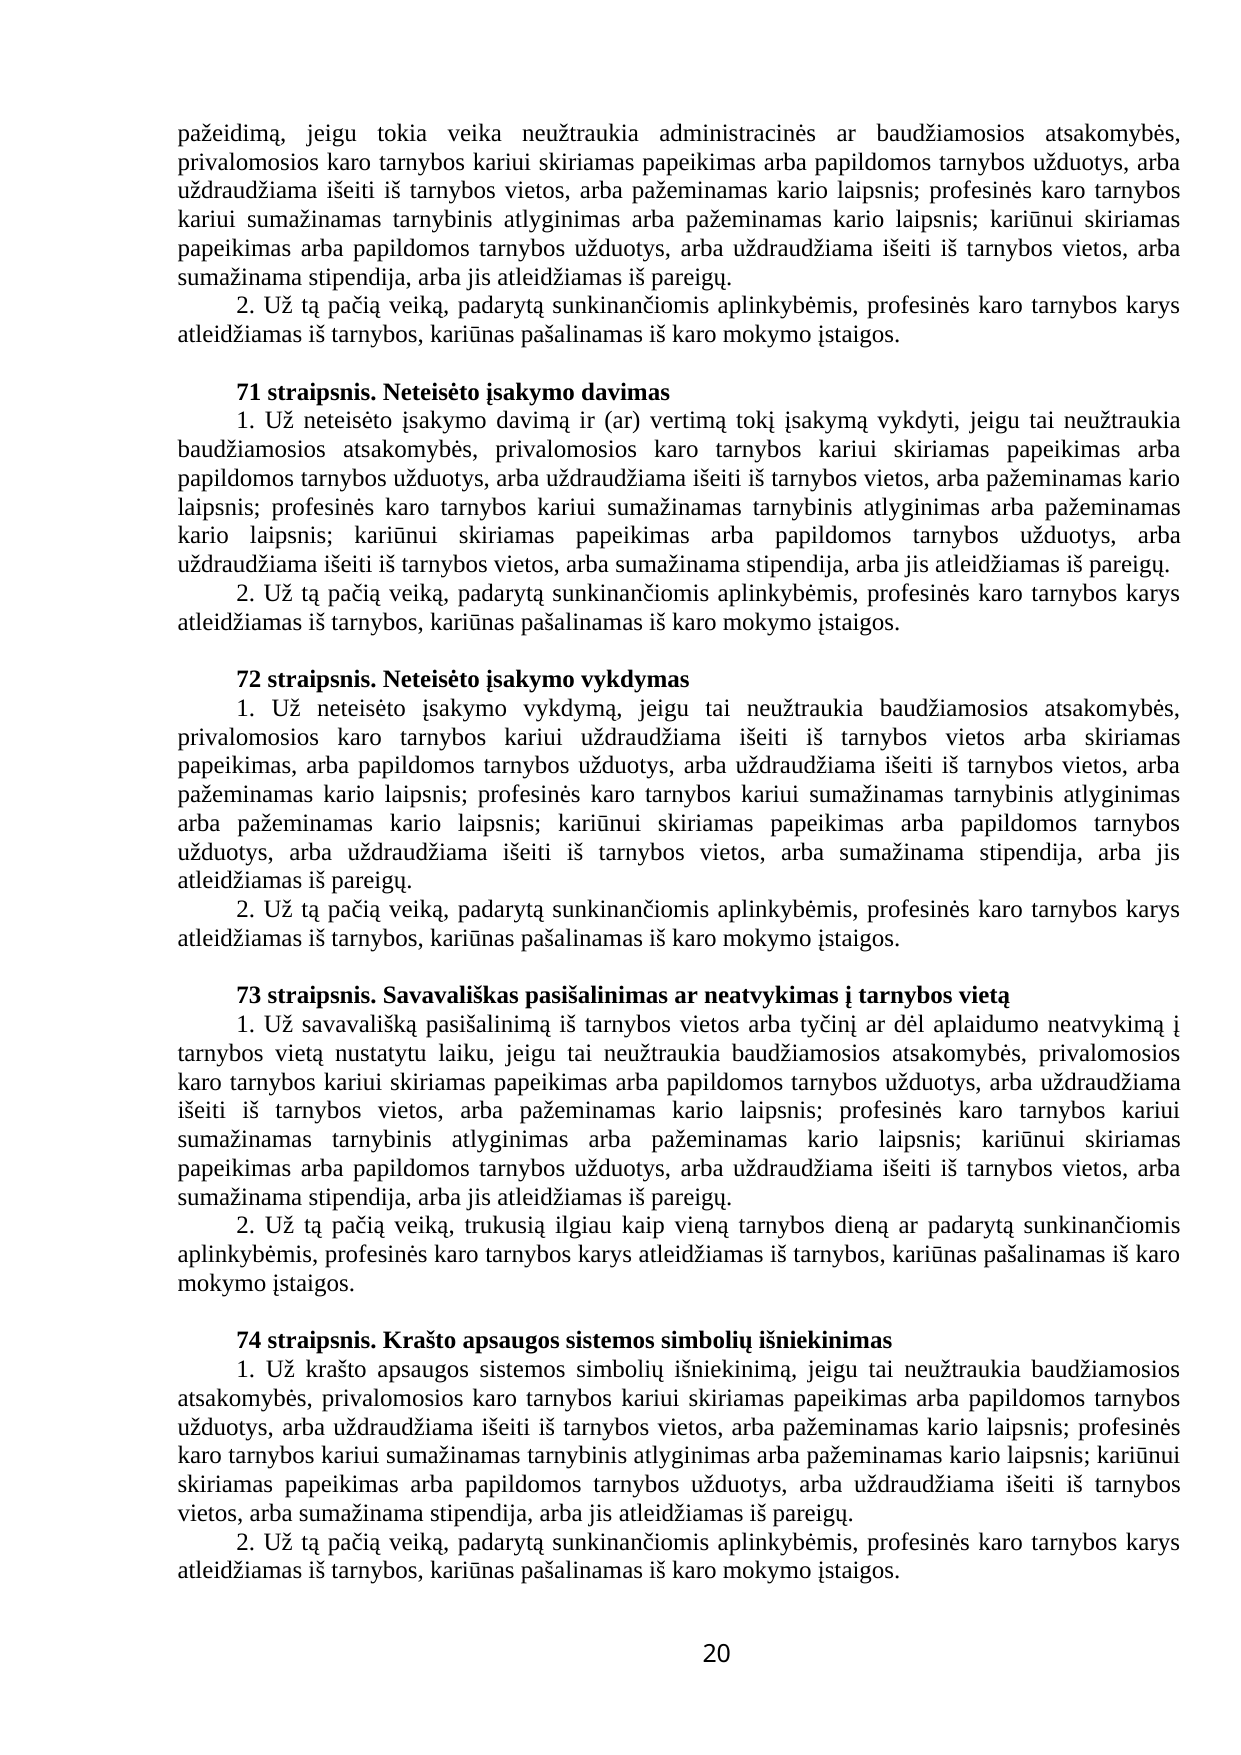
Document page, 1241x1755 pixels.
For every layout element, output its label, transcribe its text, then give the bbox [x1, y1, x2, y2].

text 1. Už krašto apsaugos sistemos simbolių išniekinimą, jeigu tai neužtraukia baudžiamosios atsakomybės, privalomosios karo tarnybos kariui skiriamas papeikimas arba papildomos tarnybos užduotys, arba uždraudžiama išeiti iš tarnybos vietos, arba pažeminamas kario laipsnis; profesinės karo tarnybos kariui sumažinamas tarnybinis atlyginimas arba pažeminamas kario laipsnis; kariūnui skiriamas papeikimas arba papildomos tarnybos užduotys, arba uždraudžiama išeiti iš tarnybos vietos, arba sumažinama stipendija, arba jis atleidžiamas iš pareigų. [177, 1354, 1181, 1527]
text 2. Už tą pačią veiką, trukusią ilgiau kaip vieną tarnybos dieną ar padarytą sunkinančiomis aplinkybėmis, profesinės karo tarnybos karys atleidžiamas iš tarnybos, kariūnas pašalinamas iš karo mokymo įstaigos. [177, 1211, 1181, 1297]
text 72 straipsnis. Neteisėto įsakymo vykdymas [177, 664, 1181, 693]
text 71 straipsnis. Neteisėto įsakymo davimas [177, 377, 1181, 406]
text 2. Už tą pačią veiką, padarytą sunkinančiomis aplinkybėmis, profesinės karo tarnybos karys atleidžiamas iš tarnybos, kariūnas pašalinamas iš karo mokymo įstaigos. [177, 894, 1181, 952]
text 2. Už tą pačią veiką, padarytą sunkinančiomis aplinkybėmis, profesinės karo tarnybos karys atleidžiamas iš tarnybos, kariūnas pašalinamas iš karo mokymo įstaigos. [177, 578, 1181, 636]
text pažeidimą, jeigu tokia veika neužtraukia administracinės ar baudžiamosios atsakomybės, privalomosios karo tarnybos kariui skiriamas papeikimas arba papildomos tarnybos užduotys, arba uždraudžiama išeiti iš tarnybos vietos, arba pažeminamas kario laipsnis; profesinės karo tarnybos kariui sumažinamas tarnybinis atlyginimas arba pažeminamas kario laipsnis; kariūnui skiriamas papeikimas arba papildomos tarnybos užduotys, arba uždraudžiama išeiti iš tarnybos vietos, arba sumažinama stipendija, arba jis atleidžiamas iš pareigų. [177, 118, 1181, 291]
text 74 straipsnis. Krašto apsaugos sistemos simbolių išniekinimas [177, 1326, 1181, 1354]
text 2. Už tą pačią veiką, padarytą sunkinančiomis aplinkybėmis, profesinės karo tarnybos karys atleidžiamas iš tarnybos, kariūnas pašalinamas iš karo mokymo įstaigos. [177, 291, 1181, 348]
text 1. Už neteisėto įsakymo davimą ir (ar) vertimą tokį įsakymą vykdyti, jeigu tai neužtraukia baudžiamosios atsakomybės, privalomosios karo tarnybos kariui skiriamas papeikimas arba papildomos tarnybos užduotys, arba uždraudžiama išeiti iš tarnybos vietos, arba pažeminamas kario laipsnis; profesinės karo tarnybos kariui sumažinamas tarnybinis atlyginimas arba pažeminamas kario laipsnis; kariūnui skiriamas papeikimas arba papildomos tarnybos užduotys, arba uždraudžiama išeiti iš tarnybos vietos, arba sumažinama stipendija, arba jis atleidžiamas iš pareigų. [177, 406, 1181, 578]
text 1. Už savavališką pasišalinimą iš tarnybos vietos arba tyčinį ar dėl aplaidumo neatvykimą į tarnybos vietą nustatytu laiku, jeigu tai neužtraukia baudžiamosios atsakomybės, privalomosios karo tarnybos kariui skiriamas papeikimas arba papildomos tarnybos užduotys, arba uždraudžiama išeiti iš tarnybos vietos, arba pažeminamas kario laipsnis; profesinės karo tarnybos kariui sumažinamas tarnybinis atlyginimas arba pažeminamas kario laipsnis; kariūnui skiriamas papeikimas arba papildomos tarnybos užduotys, arba uždraudžiama išeiti iš tarnybos vietos, arba sumažinama stipendija, arba jis atleidžiamas iš pareigų. [177, 1009, 1181, 1211]
text 1. Už neteisėto įsakymo vykdymą, jeigu tai neužtraukia baudžiamosios atsakomybės, privalomosios karo tarnybos kariui uždraudžiama išeiti iš tarnybos vietos arba skiriamas papeikimas, arba papildomos tarnybos užduotys, arba uždraudžiama išeiti iš tarnybos vietos, arba pažeminamas kario laipsnis; profesinės karo tarnybos kariui sumažinamas tarnybinis atlyginimas arba pažeminamas kario laipsnis; kariūnui skiriamas papeikimas arba papildomos tarnybos užduotys, arba uždraudžiama išeiti iš tarnybos vietos, arba sumažinama stipendija, arba jis atleidžiamas iš pareigų. [177, 693, 1181, 894]
text 2. Už tą pačią veiką, padarytą sunkinančiomis aplinkybėmis, profesinės karo tarnybos karys atleidžiamas iš tarnybos, kariūnas pašalinamas iš karo mokymo įstaigos. [177, 1527, 1181, 1584]
text 73 straipsnis. Savavališkas pasišalinimas ar neatvykimas į tarnybos vietą [177, 981, 1181, 1009]
